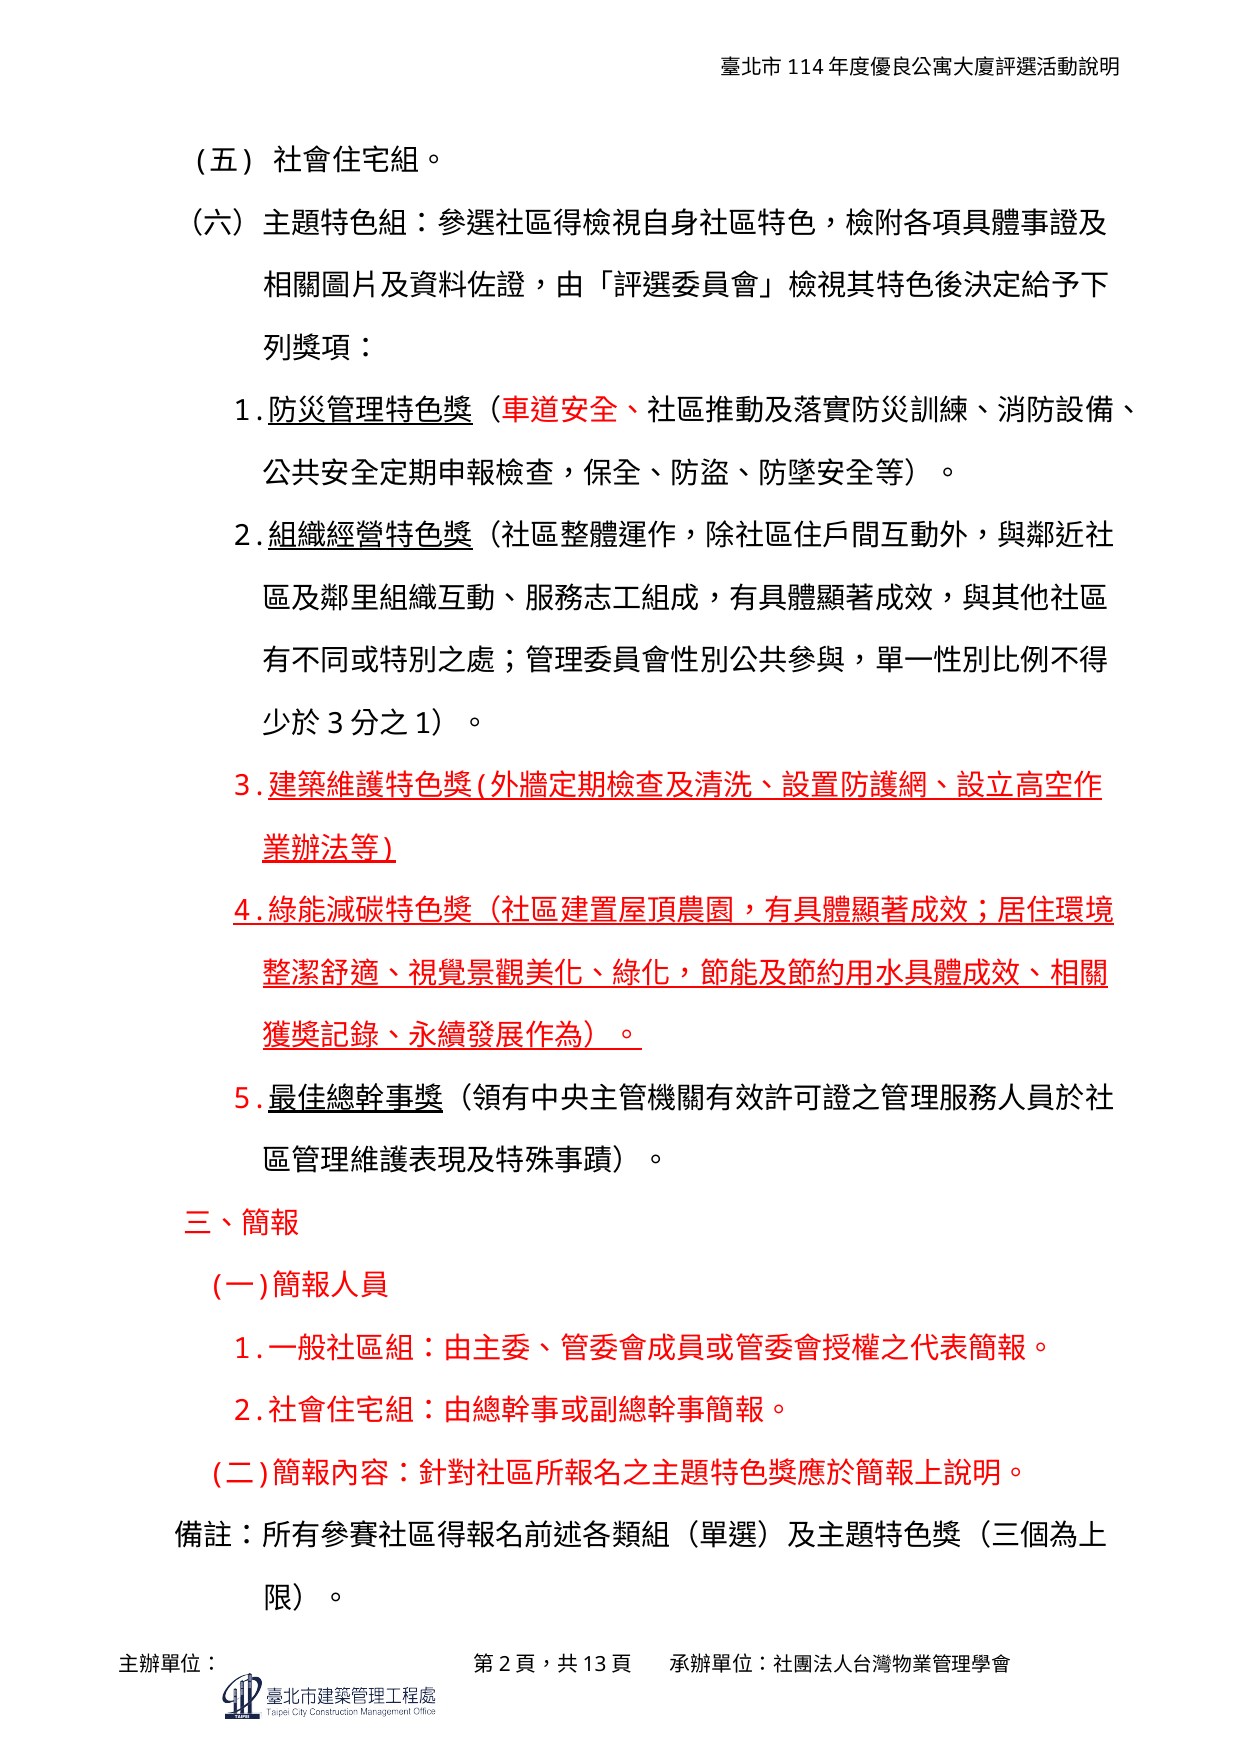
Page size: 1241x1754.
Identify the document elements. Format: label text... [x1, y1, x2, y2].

text 4.綠能減碳特色奬（社區建置屋頂農園，有具體顯著成效；居住環境整潔舒適、視覺景觀美化、綠化，節能及節約用水具體成效、相關獲奬記錄、永續發展作為）。 [233, 866, 1122, 1054]
text 3.建築維護特色獎(外牆定期檢查及清洗、設置防護網、設立高空作業辦法等) [233, 741, 1122, 866]
text (五) 社會住宅組。 [174, 116, 1122, 179]
text (一)簡報人員 [208, 1241, 1122, 1304]
text （六）主題特色組：參選社區得檢視自身社區特色，檢附各項具體事證及相關圖片及資料佐證，由「評選委員會」檢視其特色後決定給予下列獎項： [174, 179, 1122, 366]
text 2.組織經營特色獎（社區整體運作，除社區住戶間互動外，與鄰近社區及鄰里組織互動、服務志工組成，有具體顯著成效，與其他社區有不同或特別之處；管理委員會性別公共參與，單一性別比例不得少於3分之1）。 [233, 491, 1122, 741]
text 2.社會住宅組：由總幹事或副總幹事簡報。 [233, 1366, 1122, 1429]
text 備註：所有參賽社區得報名前述各類組（單選）及主題特色獎（三個為上限）。 [174, 1491, 1122, 1616]
text 三、簡報 [183, 1179, 1122, 1241]
text 5.最佳總幹事獎（領有中央主管機關有效許可證之管理服務人員於社區管理維護表現及特殊事蹟）。 [233, 1054, 1122, 1179]
text 1.一般社區組：由主委、管委會成員或管委會授權之代表簡報。 [233, 1304, 1122, 1366]
text (二)簡報內容：針對社區所報名之主題特色獎應於簡報上說明。 [208, 1429, 1122, 1491]
text 1.防災管理特色獎（車道安全、社區推動及落實防災訓練、消防設備、公共安全定期申報檢查，保全、防盜、防墜安全等）。 [233, 366, 1122, 491]
